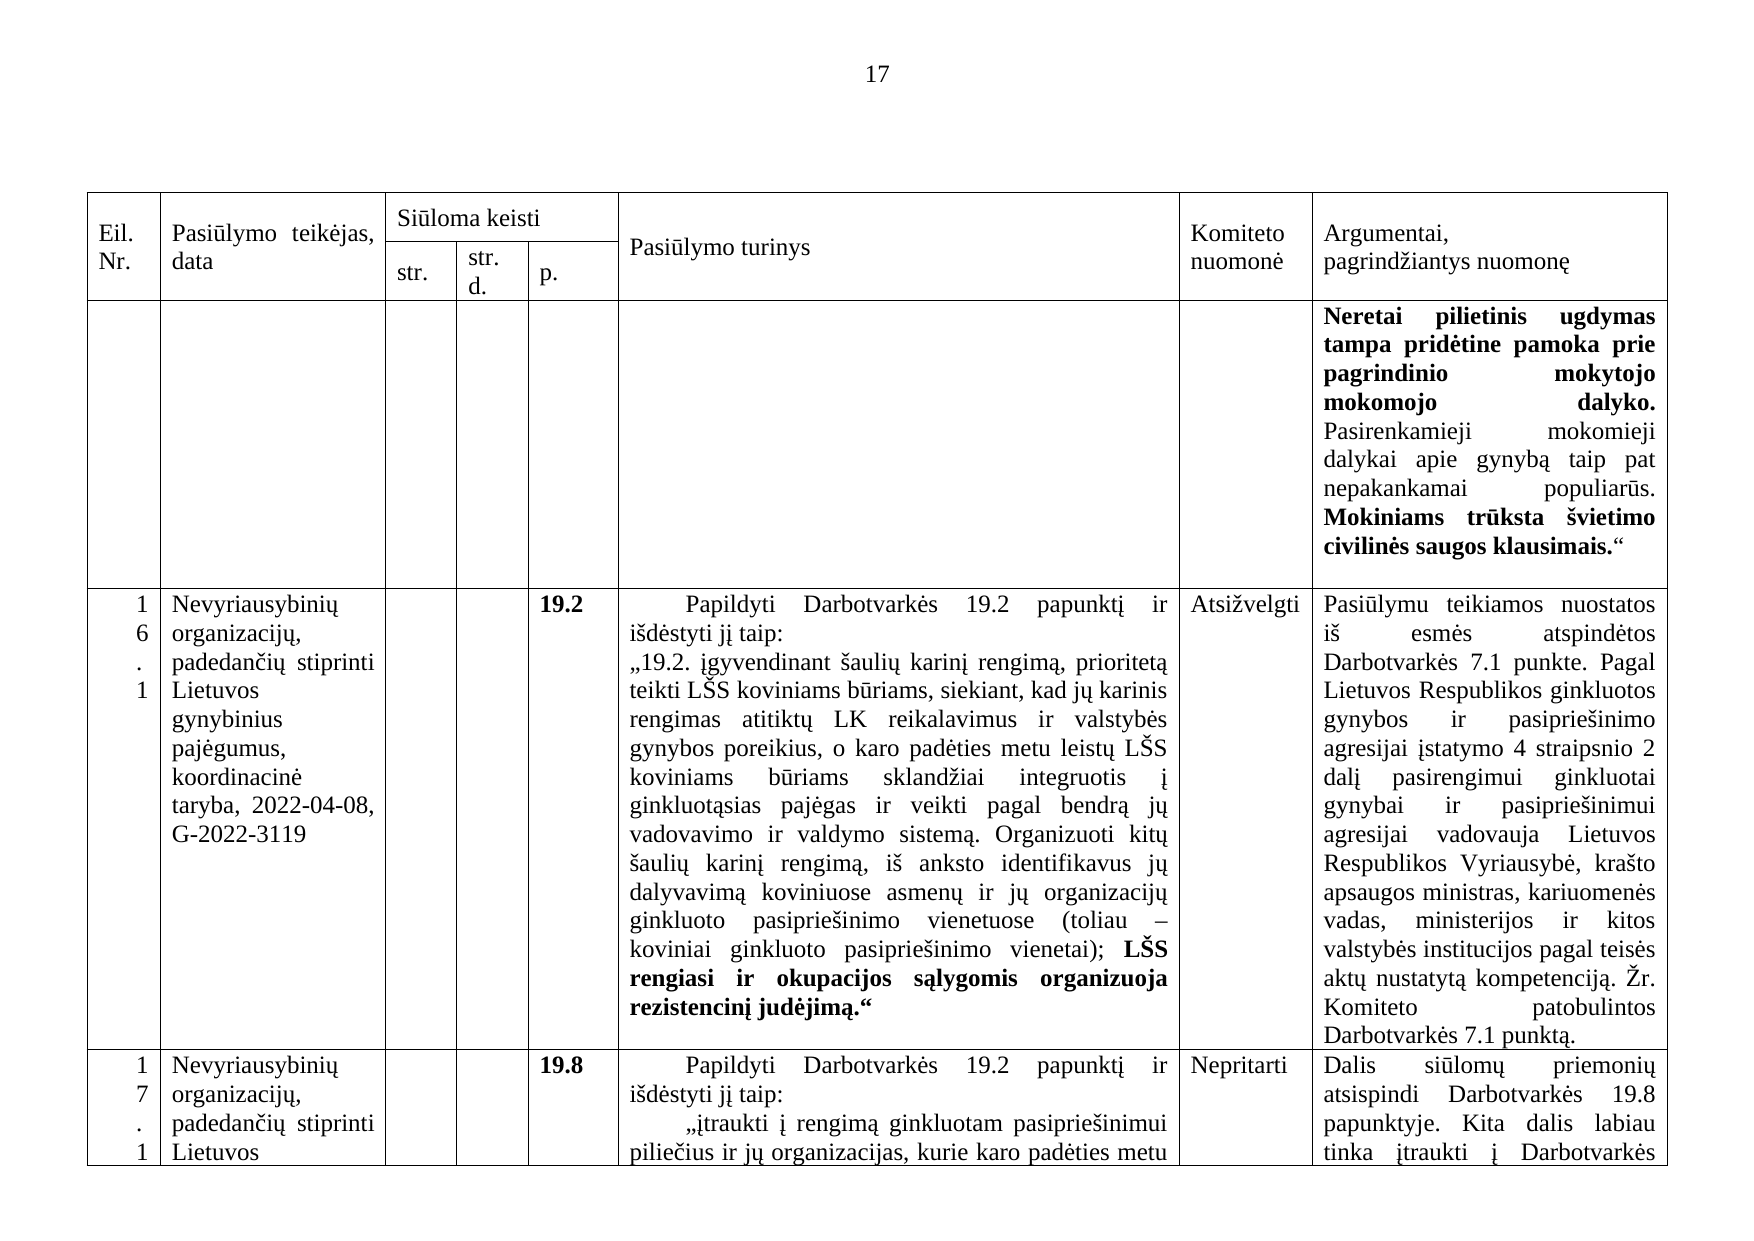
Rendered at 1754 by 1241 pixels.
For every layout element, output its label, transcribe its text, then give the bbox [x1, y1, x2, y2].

table_cell 11. [88, 589, 160, 1049]
table_cell str. d. [457, 242, 528, 300]
table_cell [1180, 301, 1312, 588]
table_cell [457, 301, 528, 588]
table_cell 10. [88, 301, 160, 588]
table_cell [161, 301, 385, 588]
table_header Argumentai, pagrindžiantys nuomonę [1313, 193, 1667, 300]
table_cell str. [386, 242, 456, 300]
table_cell [529, 301, 618, 588]
table_cell 19.2 [529, 589, 618, 1049]
table_cell Dalis siūlomų priemonių atsispindi Darbotvarkės 19.8 papunktyje. Kita dalis labiau tinka įtraukti į Darbotvarkės [1313, 1050, 1667, 1165]
table_header Eil. Nr. [88, 193, 160, 300]
table_header Pasiūlymo turinys [619, 193, 1179, 300]
table_cell p. [529, 242, 618, 300]
table_cell Pasiūlymu teikiamos nuostatos iš esmės atspindėtos Darbotvarkės 7.1 punkte. Pagal Lietuvos Respublikos ginkluotos gynybos ir pasipriešinimo agresijai įstatymo 4 straipsnio 2 dalį pasirengimui ginkluotai gynybai ir pasipriešinimui agresijai vadovauja Lietuvos Respublikos Vyriausybė, krašto apsaugos ministras, kariuomenės vadas, ministerijos ir kitos valstybės institucijos pagal teisės aktų nustatytą kompetenciją. Žr. Komiteto patobulintos Darbotvarkės 7.1 punktą. [1313, 589, 1667, 1049]
table_cell [457, 1050, 528, 1165]
table_cell [386, 301, 456, 588]
table_cell [457, 589, 528, 1049]
table_cell 19.8 [529, 1050, 618, 1165]
table_cell Nevyriausybinių organizacijų, padedančių stiprinti Lietuvos gynybinius pajėgumus, koordinacinė taryba, 2022-04-08, G-2022-3119 [161, 589, 385, 1049]
table_header Siūloma keisti [386, 193, 618, 241]
table_header Komiteto nuomonė [1180, 193, 1312, 300]
table_header Pasiūlymo teikėjas, data [161, 193, 385, 300]
table_cell [386, 589, 456, 1049]
table_cell 12. [88, 1050, 160, 1165]
table_cell Nevyriausybinių organizacijų, padedančių stiprinti Lietuvos [161, 1050, 385, 1165]
table_cell Nepritarti [1180, 1050, 1312, 1165]
table_cell [619, 301, 1179, 588]
table_cell Papildyti Darbotvarkės 19.2 papunktį ir išdėstyti jį taip: „įtraukti į rengimą ginkluotam pasipriešinimui piliečius ir jų organizacijas, kurie karo padėties metu [619, 1050, 1179, 1165]
table_cell Neretai pilietinis ugdymas tampa pridėtine pamoka prie pagrindinio mokytojo mokomojo dalyko. Pasirenkamieji mokomieji dalykai apie gynybą taip pat nepakankamai populiarūs. Mokiniams trūksta švietimo civilinės saugos klausimais.“ [1313, 301, 1667, 588]
table_cell [386, 1050, 456, 1165]
table_cell Atsižvelgti [1180, 589, 1312, 1049]
table_cell Papildyti Darbotvarkės 19.2 papunktį ir išdėstyti jį taip: „19.2. įgyvendinant šaulių karinį rengimą, prioritetą teikti LŠS koviniams būriams, siekiant, kad jų karinis rengimas atitiktų LK reikalavimus ir valstybės gynybos poreikius, o karo padėties metu leistų LŠS koviniams būriams sklandžiai integruotis į ginkluotąsias pajėgas ir veikti pagal bendrą jų vadovavimo ir valdymo sistemą. Organizuoti kitų šaulių karinį rengimą, iš anksto identifikavus jų dalyvavimą koviniuose asmenų ir jų organizacijų ginkluoto pasipriešinimo vienetuose (toliau – koviniai ginkluoto pasipriešinimo vienetai); LŠS rengiasi ir okupacijos sąlygomis organizuoja rezistencinį judėjimą.“ [619, 589, 1179, 1049]
